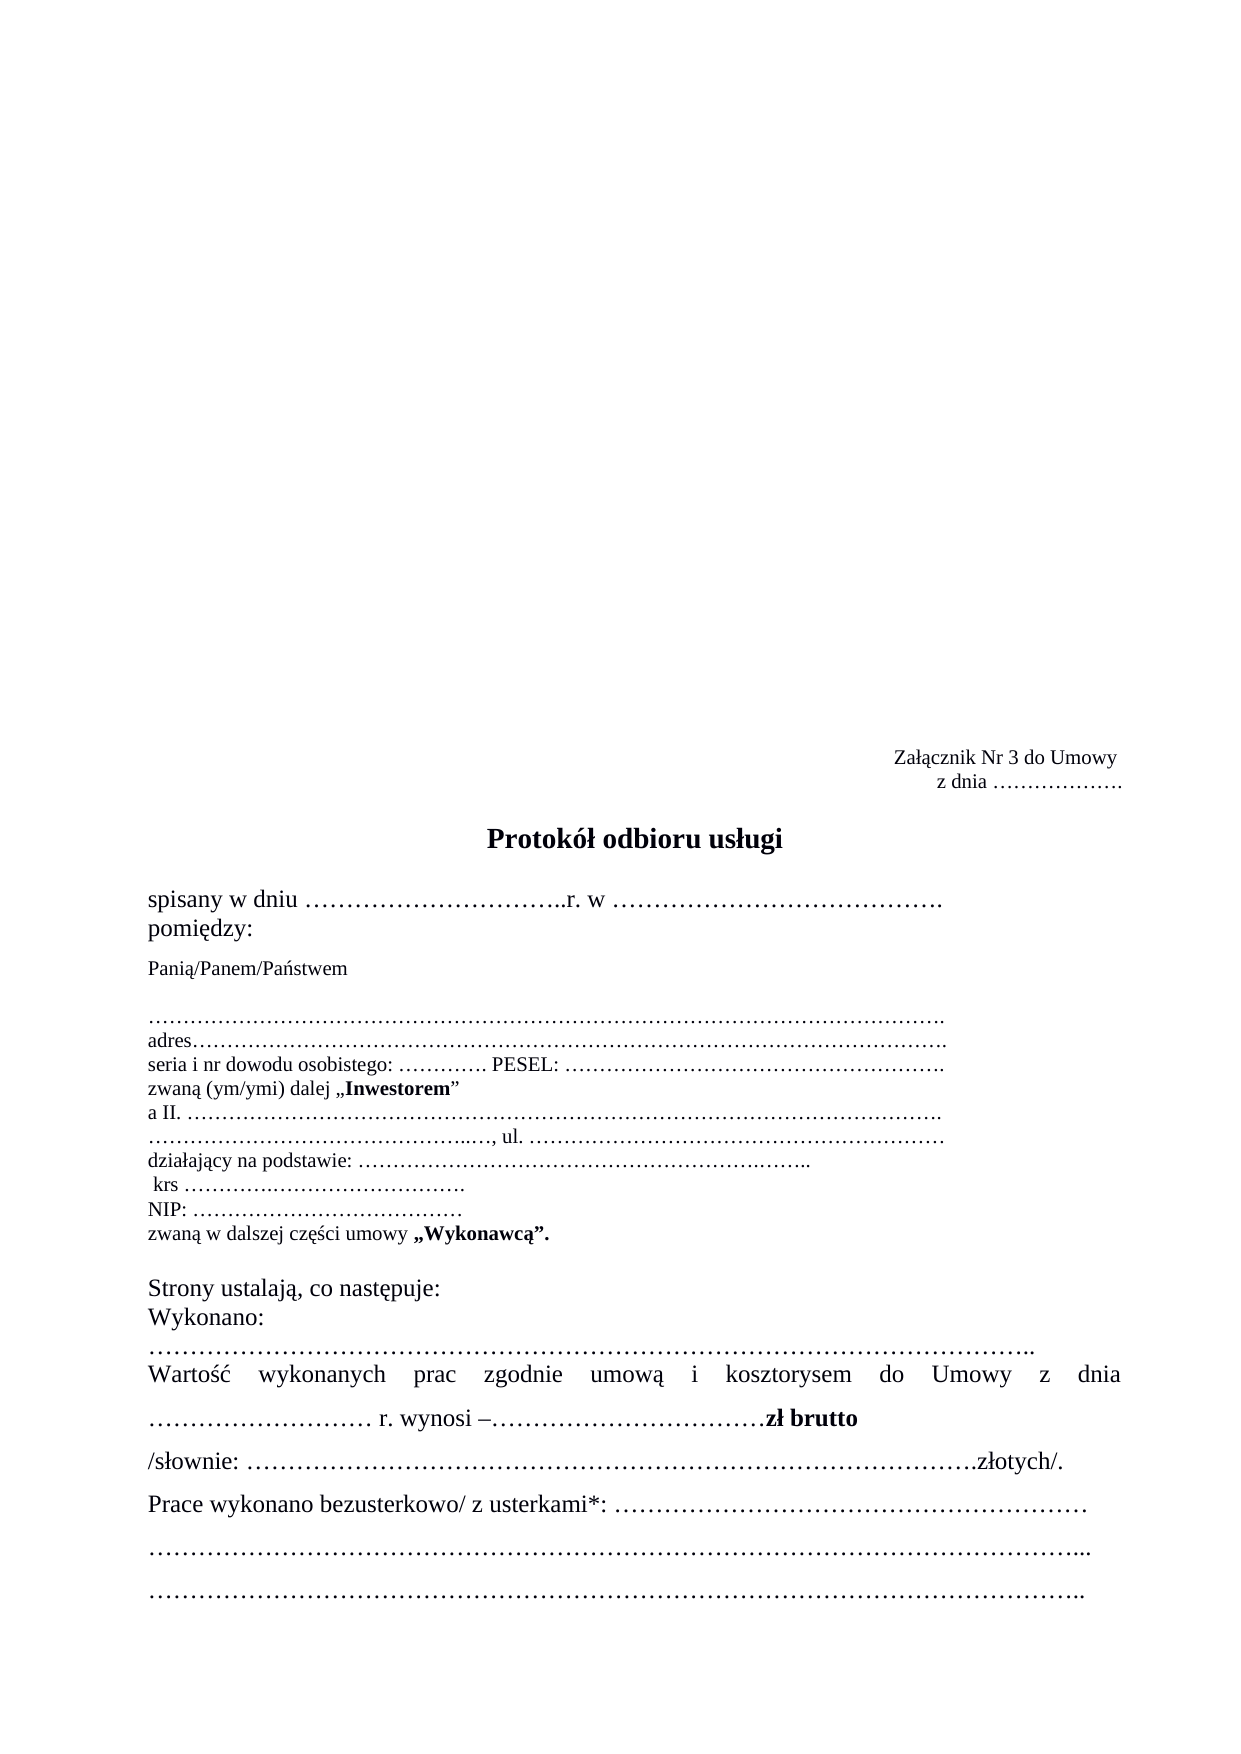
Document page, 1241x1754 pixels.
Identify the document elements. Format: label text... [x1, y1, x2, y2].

text adres………………………………………………………………………………………………. [148, 1028, 1122, 1052]
text Panią/Panem/Państwem [148, 956, 1122, 980]
text z dnia ………………. [148, 769, 1122, 793]
text spisany w dniu …………………………..r. w …………………………………. [148, 884, 1122, 913]
text ……………………………………………………………………………………………………. [148, 1004, 1122, 1028]
text seria i nr dowodu osobistego: …………. PESEL: ………………………………………………. [148, 1052, 1122, 1076]
text Załącznik Nr 3 do Umowy [148, 745, 1122, 769]
text ………………………………………..…, ul. …………………………………………………… [148, 1124, 1122, 1148]
text działający na podstawie: ………………………………………………….…….. [148, 1148, 1122, 1172]
text …………………………………………………………………………………………………... [148, 1532, 1122, 1561]
text Wykonano: [148, 1302, 1122, 1331]
text Protokół odbioru usługi [148, 822, 1122, 855]
text NIP: ………………………………… [148, 1196, 1122, 1221]
text Wartość wykonanych prac zgodnie umową i kosztorysem do Umowy z dnia ……………………… r. wynosi –……………………………zł brutto [148, 1359, 1122, 1431]
text …………………………………………………………………………………………….. [148, 1331, 1122, 1359]
text Strony ustalają, co następuje: [148, 1273, 1122, 1302]
text ………………………………………………………………………………………………….. [148, 1575, 1122, 1604]
text pomiędzy: [148, 913, 1122, 941]
text Prace wykonano bezusterkowo/ z usterkami*: ………………………………………………… [148, 1489, 1122, 1518]
text zwaną (ym/ymi) dalej „Inwestorem” [148, 1076, 1122, 1100]
text /słownie: …………………………………………………………………………….złotych/. [148, 1446, 1122, 1474]
text a II. ………………………………………………………………………………………………. [148, 1100, 1122, 1124]
text zwaną w dalszej części umowy „Wykonawcą”. [148, 1221, 1122, 1244]
text krs ………….………………………. [148, 1172, 1122, 1196]
